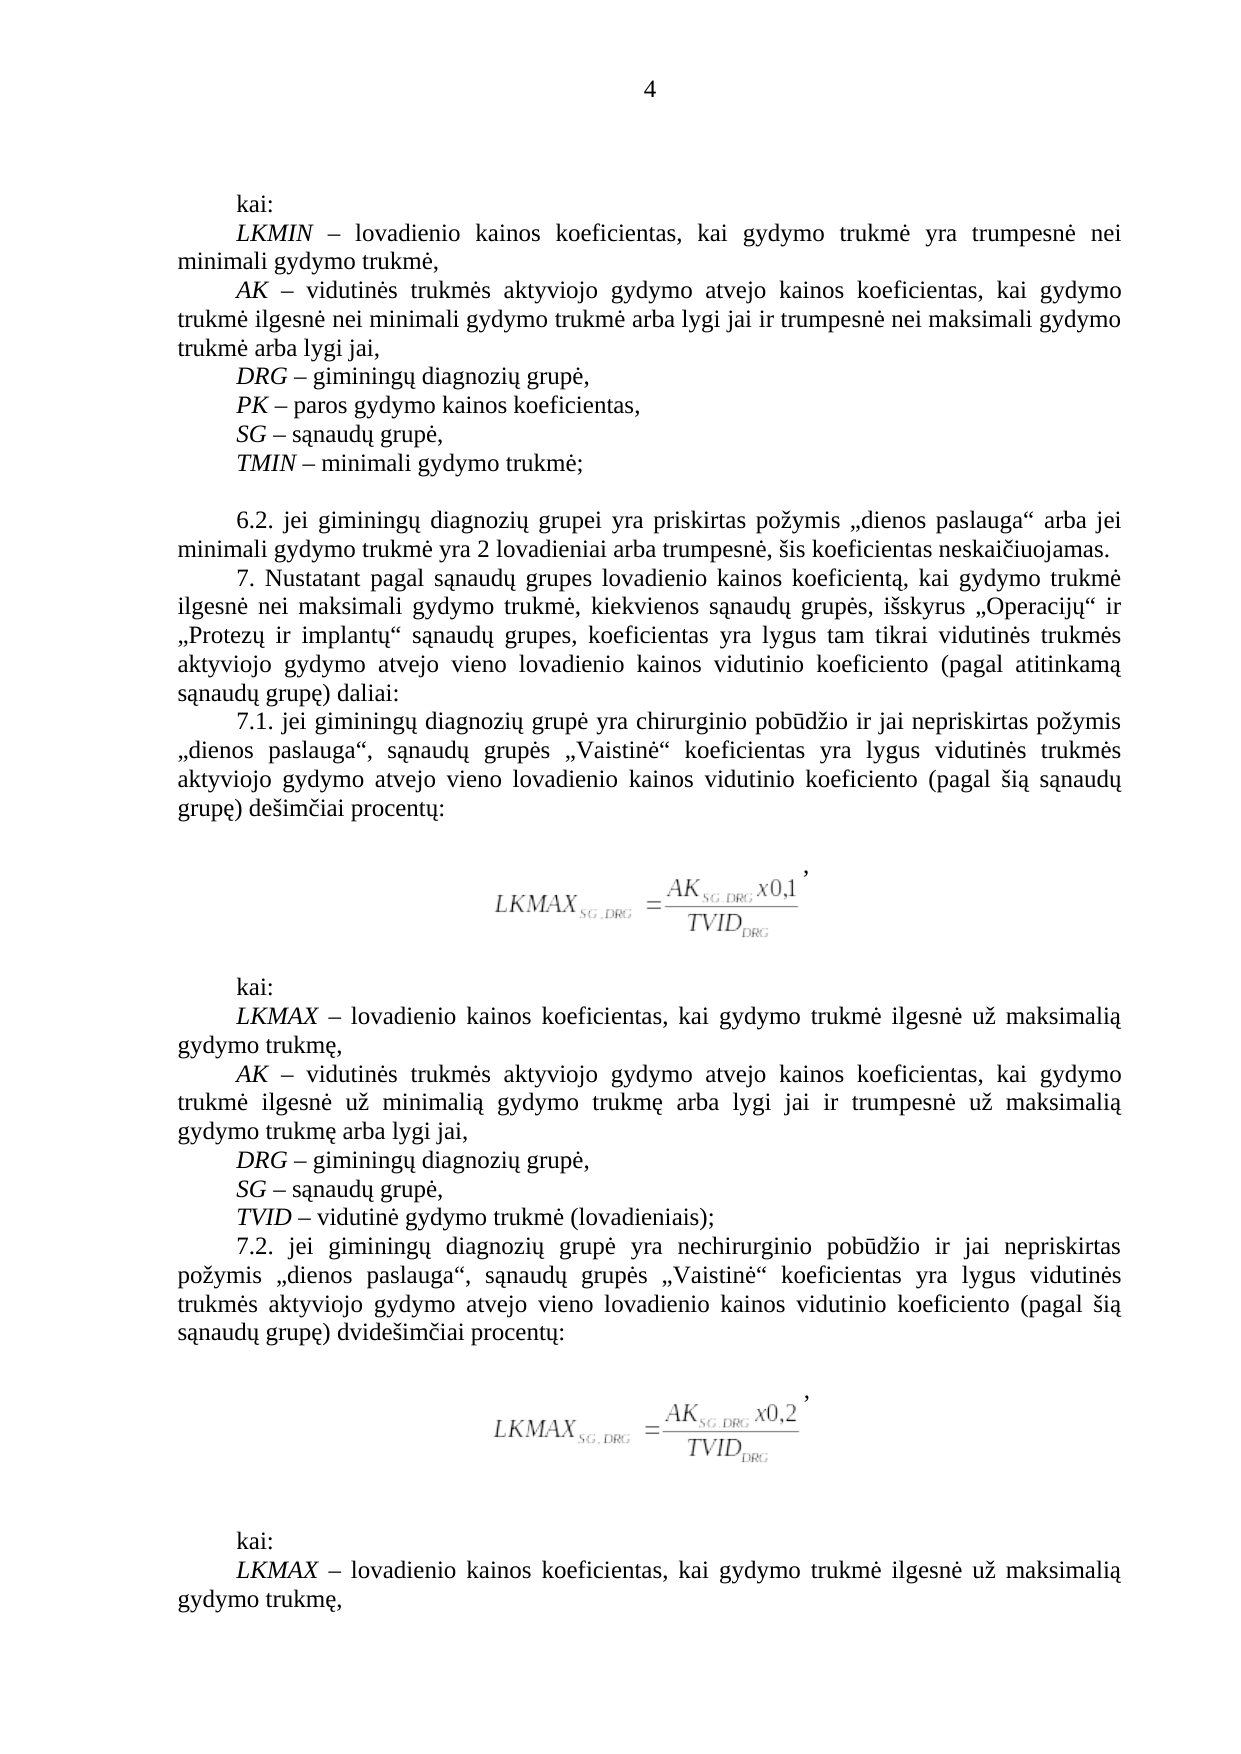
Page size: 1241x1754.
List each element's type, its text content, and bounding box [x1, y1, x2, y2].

text kai: [177, 1526, 1122, 1555]
text DRG – giminingų diagnozių grupė, [177, 1145, 1122, 1174]
text , [177, 850, 1122, 944]
text AK – vidutinės trukmės aktyviojo gydymo atvejo kainos koeficientas, kai gydymo trukmė ilgesnė nei minimali gydymo trukmė arba lygi jai ir trumpesnė nei maksimali gydymo trukmė arba lygi jai, [177, 275, 1122, 361]
text 7. Nustatant pagal sąnaudų grupes lovadienio kainos koeficientą, kai gydymo trukmė ilgesnė nei maksimali gydymo trukmė, kiekvienos sąnaudų grupės, išskyrus „Operacijų“ ir „Protezų ir implantų“ sąnaudų grupes, koeficientas yra lygus tam tikrai vidutinės trukmės aktyviojo gydymo atvejo vieno lovadienio kainos vidutinio koeficiento (pagal atitinkamą sąnaudų grupę) daliai: [177, 563, 1122, 706]
text , [177, 1375, 1122, 1469]
text TVID – vidutinė gydymo trukmė (lovadieniais); [177, 1202, 1122, 1231]
text LKMAX – lovadienio kainos koeficientas, kai gydymo trukmė ilgesnė už maksimalią gydymo trukmę, [177, 1555, 1122, 1612]
text 7.2. jei giminingų diagnozių grupė yra nechirurginio pobūdžio ir jai nepriskirtas požymis „dienos paslauga“, sąnaudų grupės „Vaistinė“ koeficientas yra lygus vidutinės trukmės aktyviojo gydymo atvejo vieno lovadienio kainos vidutinio koeficiento (pagal šią sąnaudų grupę) dvidešimčiai procentų: [177, 1231, 1122, 1346]
text DRG – giminingų diagnozių grupė, [177, 361, 1122, 390]
text PK – paros gydymo kainos koeficientas, [177, 390, 1122, 419]
text 6.2. jei giminingų diagnozių grupei yra priskirtas požymis „dienos paslauga“ arba jei minimali gydymo trukmė yra 2 lovadieniai arba trumpesnė, šis koeficientas neskaičiuojamas. [177, 505, 1122, 563]
text kai: [177, 189, 1122, 218]
text LKMAX – lovadienio kainos koeficientas, kai gydymo trukmė ilgesnė už maksimalią gydymo trukmę, [177, 1001, 1122, 1059]
text SG – sąnaudų grupė, [177, 1174, 1122, 1202]
text LKMIN – lovadienio kainos koeficientas, kai gydymo trukmė yra trumpesnė nei minimali gydymo trukmė, [177, 218, 1122, 275]
text kai: [177, 972, 1122, 1001]
text TMIN – minimali gydymo trukmė; [177, 448, 1122, 476]
text 7.1. jei giminingų diagnozių grupė yra chirurginio pobūdžio ir jai nepriskirtas požymis „dienos paslauga“, sąnaudų grupės „Vaistinė“ koeficientas yra lygus vidutinės trukmės aktyviojo gydymo atvejo vieno lovadienio kainos vidutinio koeficiento (pagal šią sąnaudų grupę) dešimčiai procentų: [177, 706, 1122, 821]
text AK – vidutinės trukmės aktyviojo gydymo atvejo kainos koeficientas, kai gydymo trukmė ilgesnė už minimalią gydymo trukmę arba lygi jai ir trumpesnė už maksimalią gydymo trukmę arba lygi jai, [177, 1059, 1122, 1145]
text SG – sąnaudų grupė, [177, 419, 1122, 448]
